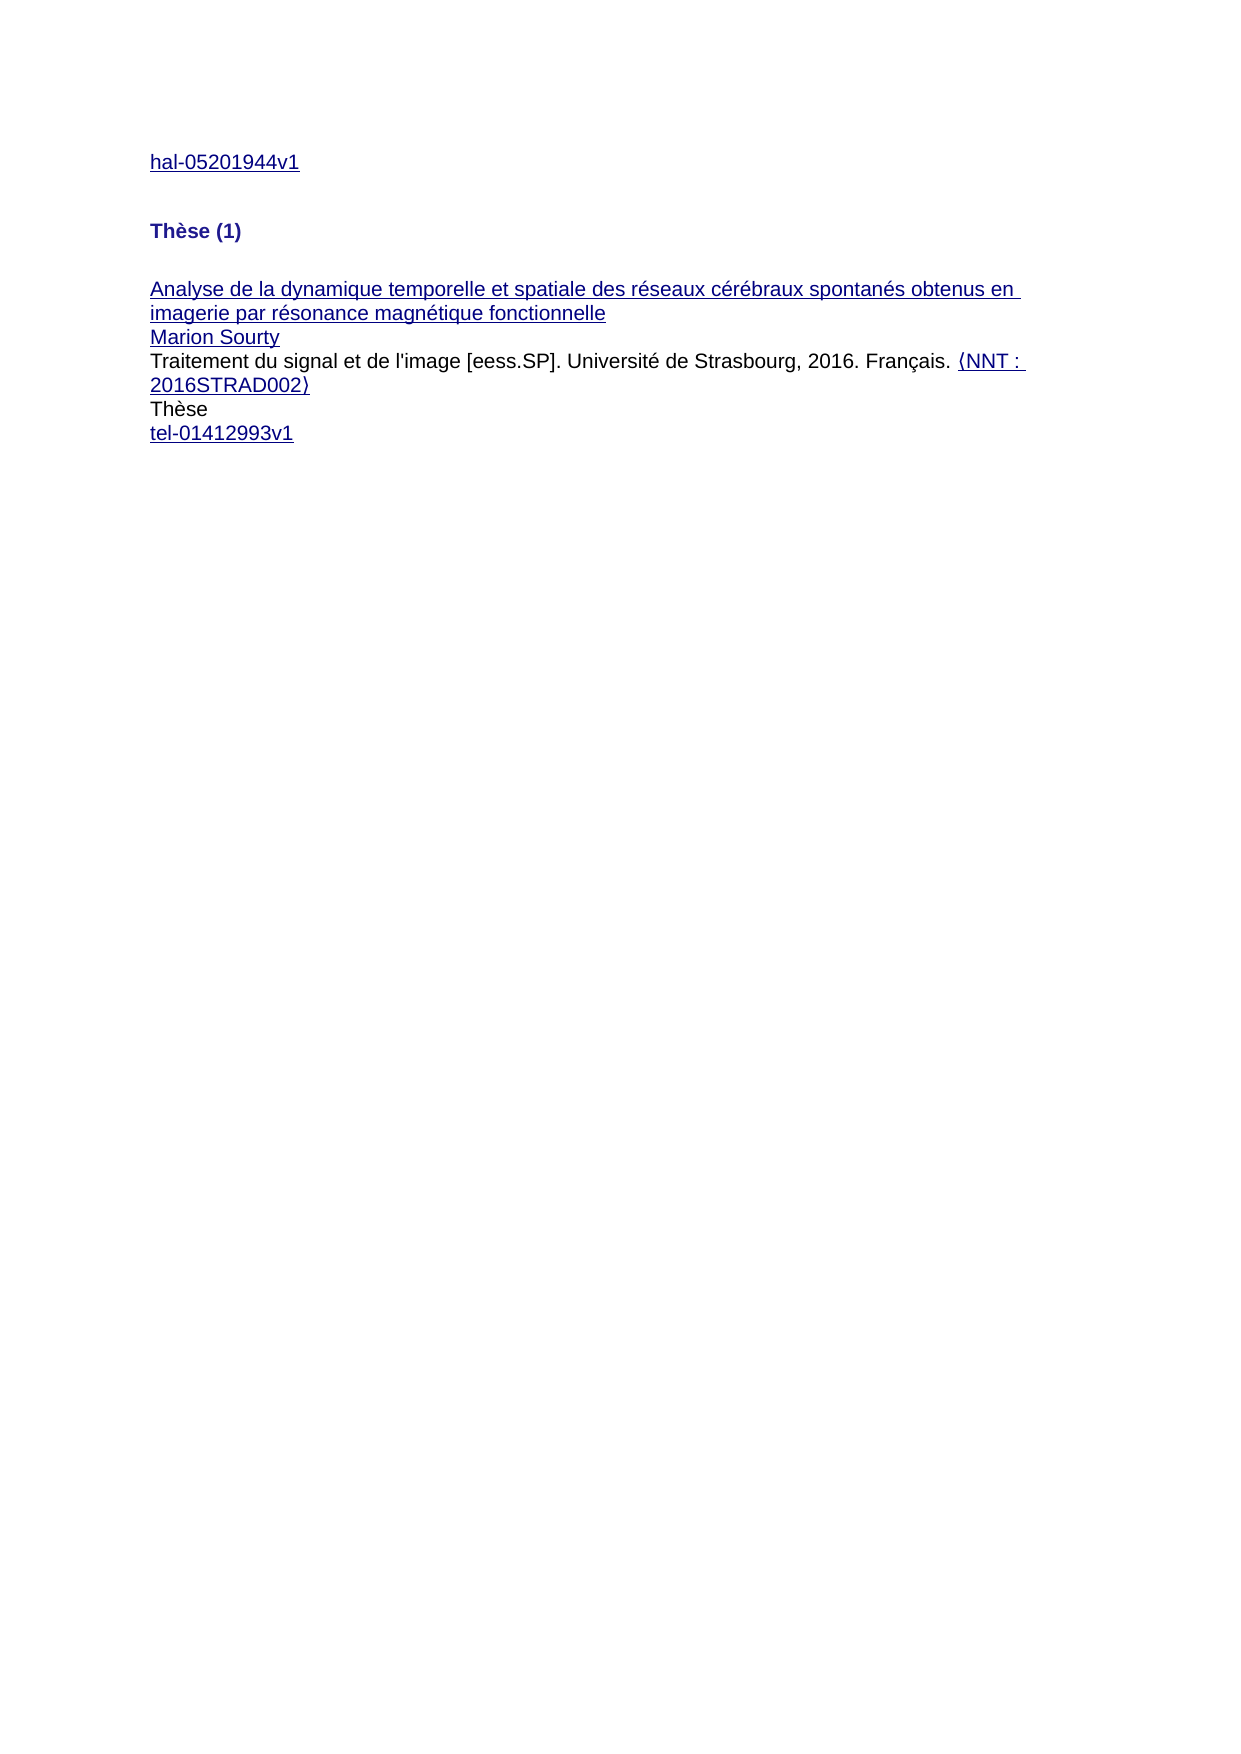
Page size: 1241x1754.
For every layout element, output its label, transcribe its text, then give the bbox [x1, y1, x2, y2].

subtitle Thèse (1) [150, 219, 1090, 243]
table_header hal-05201944v1 [150, 150, 1090, 174]
table_header Analyse de la dynamique temporelle et spatiale des réseaux cérébraux spontanés obtenus en imagerie par résonance magnétique fonctionnelle Marion Sourty Traitement du signal et de l'image [eess.SP]. Université de Strasbourg, 2016. Français. ⟨NNT : 2016STRAD002⟩ Thèse tel-01412993v1 [150, 277, 1090, 445]
